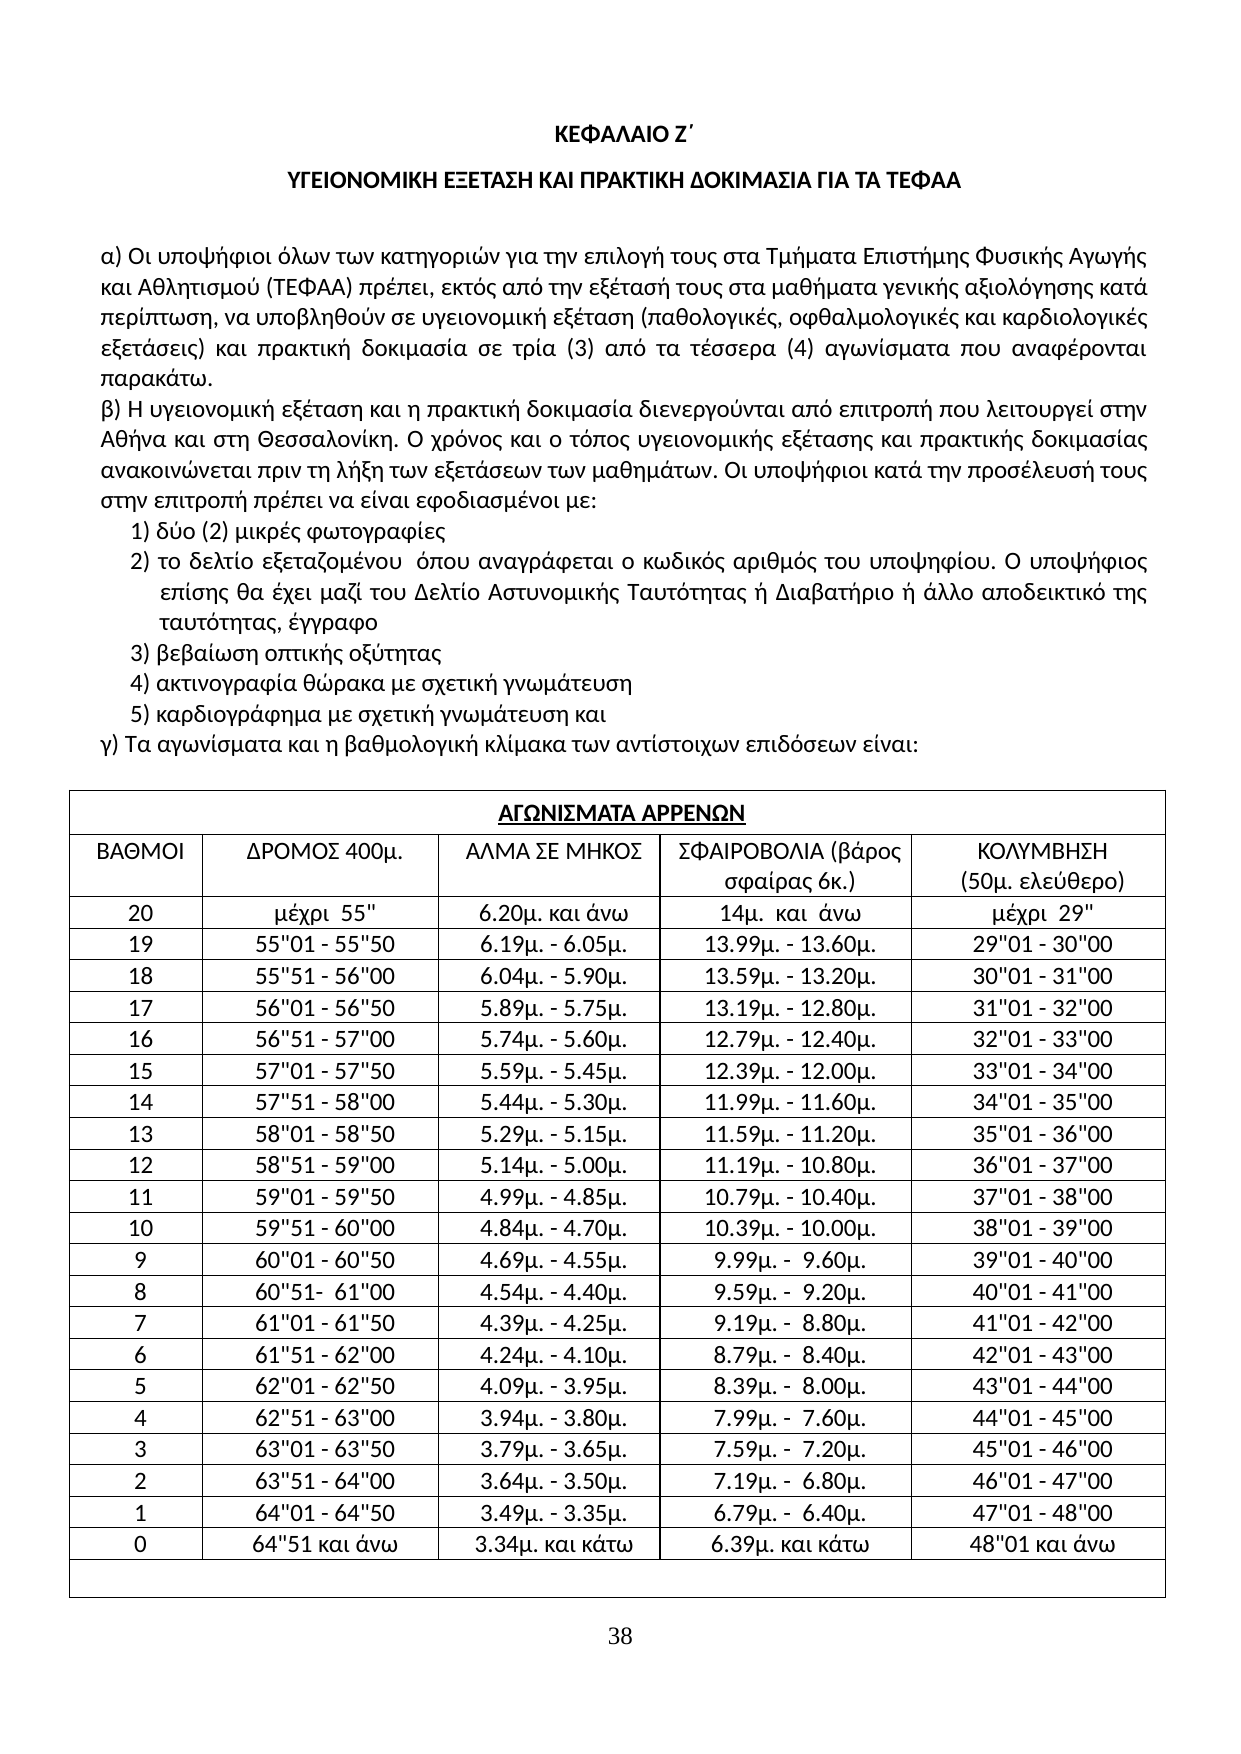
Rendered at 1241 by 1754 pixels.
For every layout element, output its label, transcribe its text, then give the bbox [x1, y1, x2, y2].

table_cell 64"01 - 64"50 [203, 1497, 438, 1527]
subtitle ΚΕΦΑΛΑΙΟ Ζ΄ [100, 118, 1149, 149]
table_cell 41"01 - 42"00 [912, 1307, 1165, 1338]
table_cell 4.99μ. - 4.85μ. [439, 1181, 659, 1212]
table_cell 56"51 - 57"00 [203, 1023, 438, 1054]
table_cell 7.99μ. - 7.60μ. [661, 1402, 911, 1432]
table_cell 16 [70, 1023, 202, 1054]
table_cell 4.39μ. - 4.25μ. [439, 1307, 659, 1338]
table_cell 63"51 - 64"00 [203, 1465, 438, 1496]
table_cell 6.19μ. - 6.05μ. [439, 929, 659, 959]
table_cell 62"51 - 63"00 [203, 1402, 438, 1432]
table_cell 55"01 - 55"50 [203, 929, 438, 959]
table_cell ΒΑΘΜΟΙ [70, 835, 202, 896]
table_cell 45"01 - 46"00 [912, 1434, 1165, 1464]
table_cell 12 [70, 1150, 202, 1180]
table_cell 9.99μ. - 9.60μ. [661, 1244, 911, 1275]
table_cell ΚΟΛΥΜΒΗΣΗ (50μ. ελεύθερο) [912, 835, 1165, 896]
table_cell 14μ. και άνω [661, 897, 911, 927]
table_cell 36"01 - 37"00 [912, 1150, 1165, 1180]
table_cell 30"01 - 31"00 [912, 960, 1165, 991]
table_cell 5 [70, 1370, 202, 1401]
table_cell 37"01 - 38"00 [912, 1181, 1165, 1212]
table_cell 7.59μ. - 7.20μ. [661, 1434, 911, 1464]
table_cell 14 [70, 1086, 202, 1117]
table_cell 5.14μ. - 5.00μ. [439, 1150, 659, 1180]
text 5) καρδιογράφημα με σχετική γνωμάτευση και [100, 698, 1149, 728]
table_cell 55"51 - 56"00 [203, 960, 438, 991]
table_cell 59"51 - 60"00 [203, 1213, 438, 1243]
table_cell 9.19μ. - 8.80μ. [661, 1307, 911, 1338]
table_cell 4.69μ. - 4.55μ. [439, 1244, 659, 1275]
table_cell 13.99μ. - 13.60μ. [661, 929, 911, 959]
table_cell 7.19μ. - 6.80μ. [661, 1465, 911, 1496]
table_cell 48"01 και άνω [912, 1528, 1165, 1559]
table_cell 17 [70, 992, 202, 1022]
table_cell 5.29μ. - 5.15μ. [439, 1118, 659, 1148]
table_cell 4.09μ. - 3.95μ. [439, 1370, 659, 1401]
table_cell 20 [70, 897, 202, 927]
table_cell 5.89μ. - 5.75μ. [439, 992, 659, 1022]
table_cell 43"01 - 44"00 [912, 1370, 1165, 1401]
table_cell 61"51 - 62"00 [203, 1339, 438, 1369]
table_cell 33"01 - 34"00 [912, 1055, 1165, 1085]
table_cell 63"01 - 63"50 [203, 1434, 438, 1464]
table_cell 38"01 - 39"00 [912, 1213, 1165, 1243]
table_cell 4 [70, 1402, 202, 1432]
table_cell 9.59μ. - 9.20μ. [661, 1276, 911, 1306]
table_cell 5.59μ. - 5.45μ. [439, 1055, 659, 1085]
table_cell 9 [70, 1244, 202, 1275]
table_cell 32"01 - 33"00 [912, 1023, 1165, 1054]
text 3) βεβαίωση οπτικής οξύτητας [130, 637, 1149, 667]
table_cell 15 [70, 1055, 202, 1085]
table_cell 34"01 - 35"00 [912, 1086, 1165, 1117]
table_cell 47"01 - 48"00 [912, 1497, 1165, 1527]
table_cell 11.59μ. - 11.20μ. [661, 1118, 911, 1148]
table_cell 7 [70, 1307, 202, 1338]
table_cell 6 [70, 1339, 202, 1369]
table_cell 13 [70, 1118, 202, 1148]
table_cell 12.39μ. - 12.00μ. [661, 1055, 911, 1085]
table_cell 3.79μ. - 3.65μ. [439, 1434, 659, 1464]
table_cell 42"01 - 43"00 [912, 1339, 1165, 1369]
table_cell 1 [70, 1497, 202, 1527]
table_cell 4.84μ. - 4.70μ. [439, 1213, 659, 1243]
table_cell 2 [70, 1465, 202, 1496]
table_cell 18 [70, 960, 202, 991]
text 2) το δελτίο εξεταζομένου όπου αναγράφεται ο κωδικός αριθμός του υποψηφίου. Ο υποψήφιος επίσης θα έχει μαζί του Δελτίο Αστυνομικής Ταυτότητας ή Διαβατήριο ή άλλο αποδεικτικό της ταυτότητας, έγγραφο [130, 545, 1149, 637]
table_cell 56"01 - 56"50 [203, 992, 438, 1022]
text β) Η υγειονομική εξέταση και η πρακτική δοκιμασία διενεργούνται από επιτροπή που λειτουργεί στην Αθήνα και στη Θεσσαλονίκη. Ο χρόνος και ο τόπος υγειονομικής εξέτασης και πρακτικής δοκιμασίας ανακοινώνεται πριν τη λήξη των εξετάσεων των μαθημάτων. Οι υποψήφιοι κατά την προσέλευσή τους στην επιτροπή πρέπει να είναι εφοδιασμένοι με: [100, 393, 1149, 515]
table_cell 5.74μ. - 5.60μ. [439, 1023, 659, 1054]
text α) Οι υποψήφιοι όλων των κατηγοριών για την επιλογή τους στα Τμήματα Επιστήμης Φυσικής Αγωγής και Αθλητισμού (ΤΕΦΑΑ) πρέπει, εκτός από την εξέτασή τους στα μαθήματα γενικής αξιολόγησης κατά περίπτωση, να υποβληθούν σε υγειονομική εξέταση (παθολογικές, οφθαλμολογικές και καρδιολογικές εξετάσεις) και πρακτική δοκιμασία σε τρία (3) από τα τέσσερα (4) αγωνίσματα που αναφέρονται παρακάτω. [100, 240, 1149, 393]
table_cell 3.94μ. - 3.80μ. [439, 1402, 659, 1432]
table_cell 11.99μ. - 11.60μ. [661, 1086, 911, 1117]
table_cell 3.49μ. - 3.35μ. [439, 1497, 659, 1527]
table_cell 35"01 - 36"00 [912, 1118, 1165, 1148]
table_cell 10.39μ. - 10.00μ. [661, 1213, 911, 1243]
table_cell 3.64μ. - 3.50μ. [439, 1465, 659, 1496]
table_cell ΣΦΑΙΡΟΒΟΛΙΑ (βάρος σφαίρας 6κ.) [661, 835, 911, 896]
text γ) Τα αγωνίσματα και η βαθμολογική κλίμακα των αντίστοιχων επιδόσεων είναι: [100, 728, 1149, 759]
subtitle ΥΓΕΙΟΝΟΜΙΚΗ ΕΞΕΤΑΣΗ ΚΑΙ ΠΡΑΚΤΙΚΗ ΔΟΚΙΜΑΣΙΑ ΓΙΑ ΤΑ ΤΕΦΑΑ [100, 164, 1149, 194]
table_cell 3 [70, 1434, 202, 1464]
table_cell 39"01 - 40"00 [912, 1244, 1165, 1275]
table_cell 13.19μ. - 12.80μ. [661, 992, 911, 1022]
table_cell 6.04μ. - 5.90μ. [439, 960, 659, 991]
table_cell 58"51 - 59"00 [203, 1150, 438, 1180]
table_cell 8.79μ. - 8.40μ. [661, 1339, 911, 1369]
table_cell [70, 1560, 1165, 1597]
table_cell 58"01 - 58"50 [203, 1118, 438, 1148]
table_cell 13.59μ. - 13.20μ. [661, 960, 911, 991]
table_cell 57"51 - 58"00 [203, 1086, 438, 1117]
table_cell 10.79μ. - 10.40μ. [661, 1181, 911, 1212]
table_cell 40"01 - 41"00 [912, 1276, 1165, 1306]
table_cell 19 [70, 929, 202, 959]
table_cell 59"01 - 59"50 [203, 1181, 438, 1212]
table_cell 12.79μ. - 12.40μ. [661, 1023, 911, 1054]
table_cell 5.44μ. - 5.30μ. [439, 1086, 659, 1117]
table_cell 61"01 - 61"50 [203, 1307, 438, 1338]
table_cell ΔΡΟΜΟΣ 400μ. [203, 835, 438, 896]
table_cell 60"51- 61"00 [203, 1276, 438, 1306]
table_cell 6.79μ. - 6.40μ. [661, 1497, 911, 1527]
table_cell ΑΛΜΑ ΣΕ ΜΗΚΟΣ [439, 835, 659, 896]
table_cell 0 [70, 1528, 202, 1559]
table_cell 6.39μ. και κάτω [661, 1528, 911, 1559]
table_cell 11 [70, 1181, 202, 1212]
table_cell 3.34μ. και κάτω [439, 1528, 659, 1559]
table_cell 57"01 - 57"50 [203, 1055, 438, 1085]
table_cell 4.24μ. - 4.10μ. [439, 1339, 659, 1369]
table_cell 31"01 - 32"00 [912, 992, 1165, 1022]
table_cell 29"01 - 30"00 [912, 929, 1165, 959]
table_cell 8 [70, 1276, 202, 1306]
table_cell 10 [70, 1213, 202, 1243]
table_header ΑΓΩΝΙΣΜΑΤΑ ΑΡΡΕΝΩΝ [70, 791, 1165, 834]
table_cell 8.39μ. - 8.00μ. [661, 1370, 911, 1401]
table_cell 64"51 και άνω [203, 1528, 438, 1559]
table_cell 44"01 - 45"00 [912, 1402, 1165, 1432]
table_cell 46"01 - 47"00 [912, 1465, 1165, 1496]
table_cell 60"01 - 60"50 [203, 1244, 438, 1275]
text 4) ακτινογραφία θώρακα με σχετική γνωμάτευση [100, 667, 1149, 698]
text 1) δύο (2) μικρές φωτογραφίες [100, 515, 1149, 545]
table_cell 62"01 - 62"50 [203, 1370, 438, 1401]
table_cell 4.54μ. - 4.40μ. [439, 1276, 659, 1306]
table_cell 6.20μ. και άνω [439, 897, 659, 927]
table_cell 11.19μ. - 10.80μ. [661, 1150, 911, 1180]
table_cell μέχρι 29" [912, 897, 1165, 927]
table_cell μέχρι 55" [203, 897, 438, 927]
